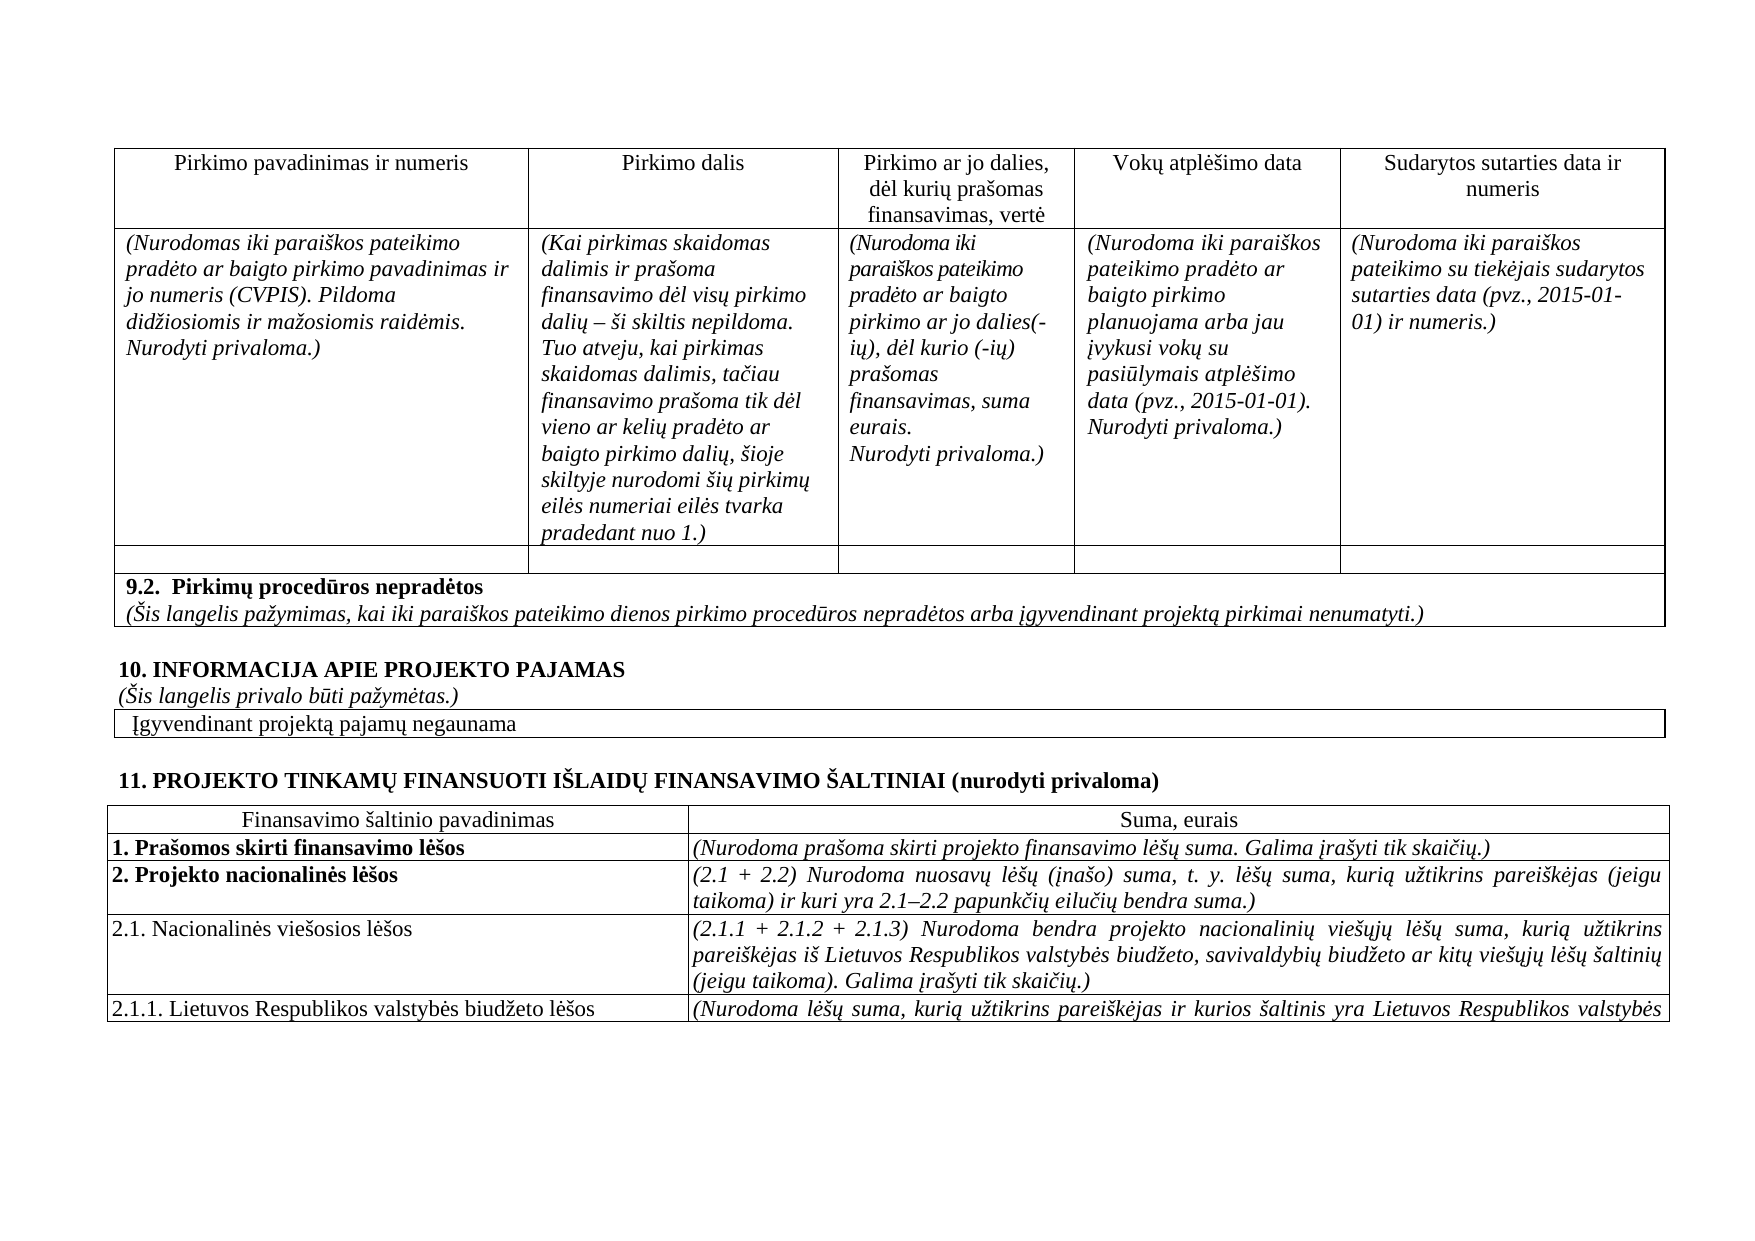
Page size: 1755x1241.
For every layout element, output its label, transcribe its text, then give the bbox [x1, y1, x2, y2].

table_cell [529, 546, 838, 572]
table_cell 9.2. Pirkimų procedūros nepradėtos (Šis langelis pažymimas, kai iki paraiškos pateikimo dienos pirkimo procedūros nepradėtos arba įgyvendinant projektą pirkimai nenumatyti.) [115, 574, 1664, 626]
table_header Suma, eurais [689, 806, 1669, 833]
table_cell Pirkimo pavadinimas ir numeris [115, 149, 528, 228]
table_cell 2. Projekto nacionalinės lėšos [108, 861, 688, 914]
table_cell Sudarytos sutarties data ir numeris [1341, 149, 1664, 228]
text (Šis langelis privalo būti pažymėtas.) [118, 682, 1680, 709]
table_header Įgyvendinant projektą pajamų negaunama [115, 710, 1664, 737]
table_cell (Nurodoma iki paraiškos pateikimo pradėto ar baigto pirkimo ar jo dalies(-ių), dėl kurio (-ių) prašomas finansavimas, suma eurais. Nurodyti privaloma.) [839, 229, 1074, 545]
table_cell Vokų atplėšimo data [1075, 149, 1340, 228]
table_header Finansavimo šaltinio pavadinimas [108, 806, 688, 833]
text 10. INFORMACIJA APIE PROJEKTO PAJAMAS [118, 656, 1680, 682]
table_cell [366, 546, 528, 572]
table_cell 2.1. Nacionalinės viešosios lėšos [108, 915, 688, 994]
table_cell [115, 546, 366, 572]
text 11. PROJEKTO TINKAMŲ FINANSUOTI IŠLAIDŲ FINANSAVIMO ŠALTINIAI (nurodyti privaloma) [118, 767, 1680, 793]
table_cell Pirkimo ar jo dalies, dėl kurių prašomas finansavimas, vertė [839, 149, 1074, 228]
table_cell Pirkimo dalis [529, 149, 838, 228]
table_cell (Kai pirkimas skaidomas dalimis ir prašoma finansavimo dėl visų pirkimo dalių – ši skiltis nepildoma. Tuo atveju, kai pirkimas skaidomas dalimis, tačiau finansavimo prašoma tik dėl vieno ar kelių pradėto ar baigto pirkimo dalių, šioje skiltyje nurodomi šių pirkimų eilės numeriai eilės tvarka pradedant nuo 1.) [529, 229, 838, 545]
table_cell [839, 546, 1074, 572]
table_cell (Nurodoma iki paraiškos pateikimo pradėto ar baigto pirkimo planuojama arba jau įvykusi vokų su pasiūlymais atplėšimo data (pvz., 2015-01-01). Nurodyti privaloma.) [1075, 229, 1340, 545]
table_cell [1075, 546, 1340, 572]
table_cell [1341, 546, 1664, 572]
table_cell (Nurodoma iki paraiškos pateikimo su tiekėjais sudarytos sutarties data (pvz., 2015-01-01) ir numeris.) [1341, 229, 1664, 545]
table_cell (Nurodomas iki paraiškos pateikimo pradėto ar baigto pirkimo pavadinimas ir jo numeris (CVPIS). Pildoma didžiosiomis ir mažosiomis raidėmis. Nurodyti privaloma.) [115, 229, 528, 545]
